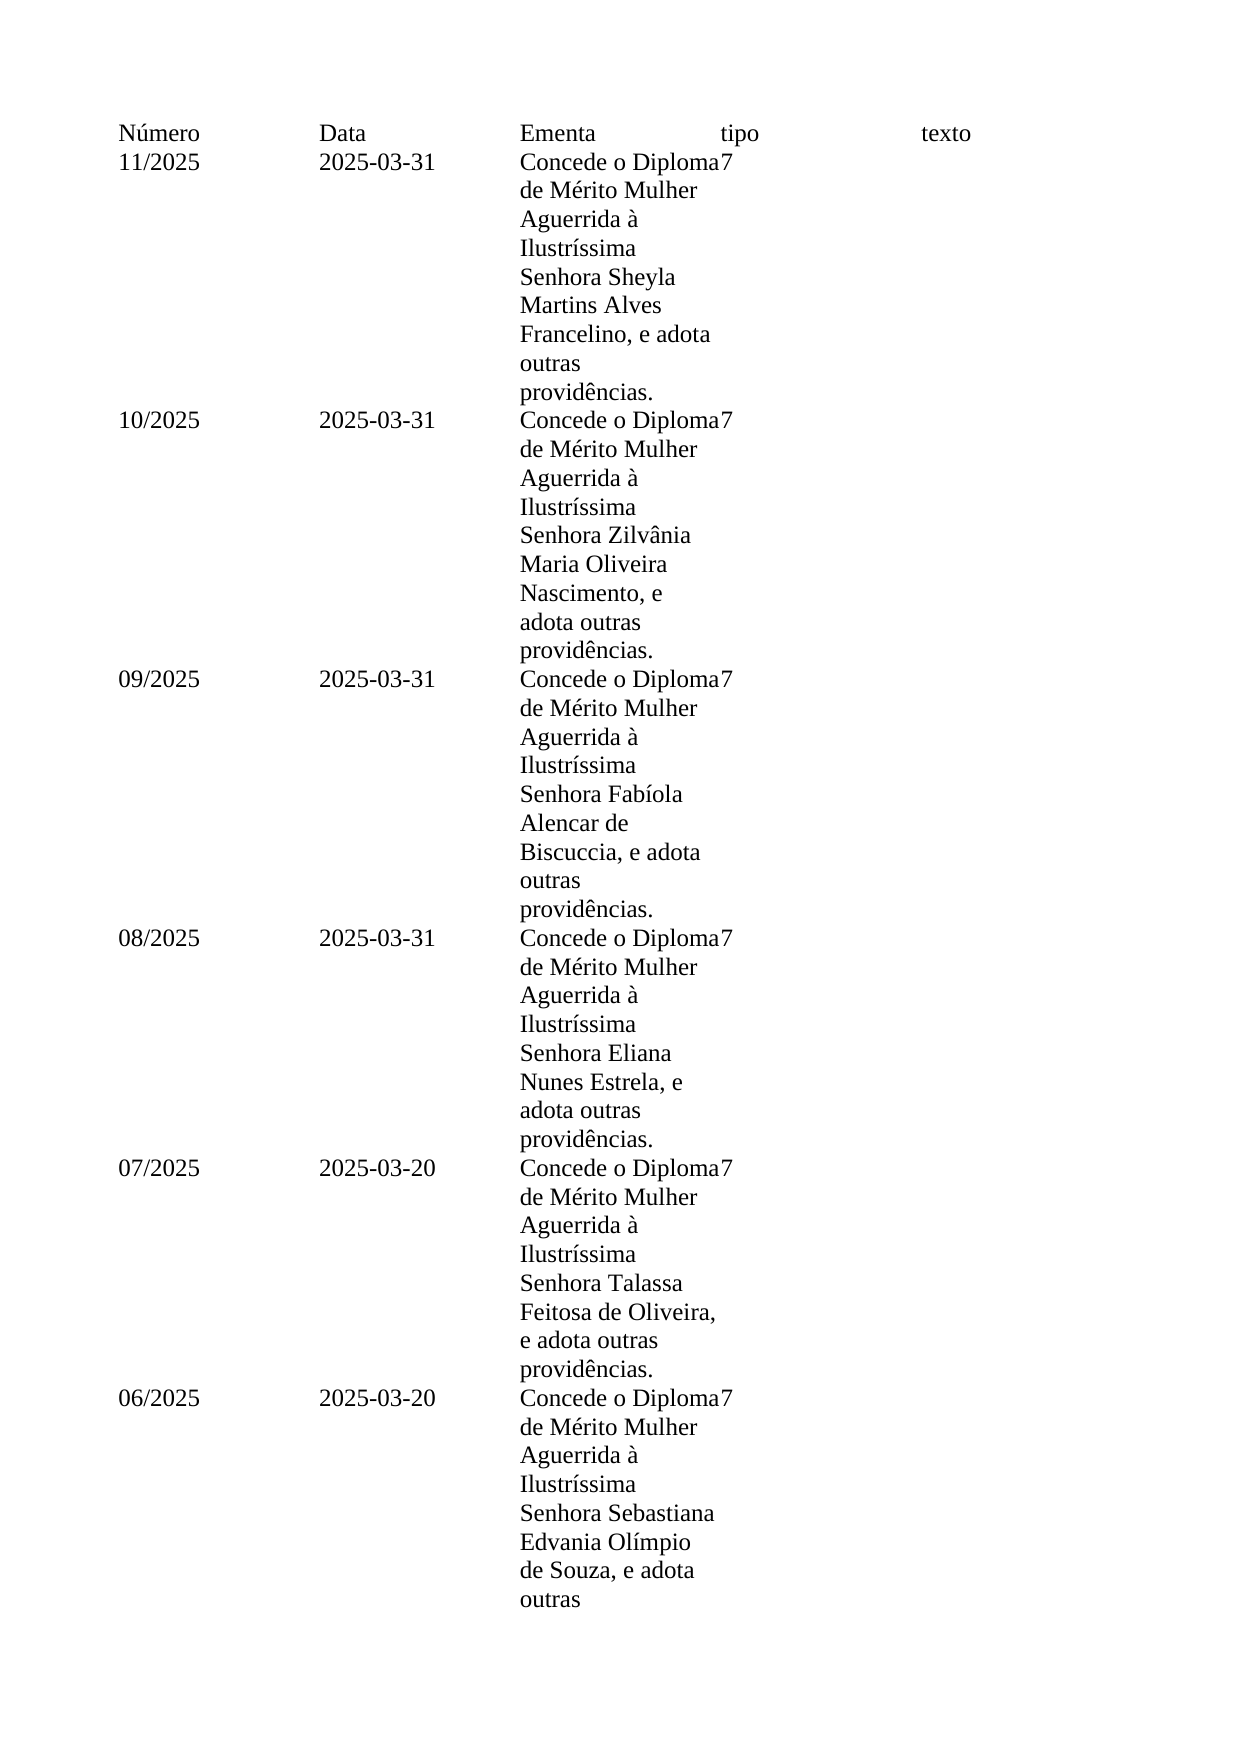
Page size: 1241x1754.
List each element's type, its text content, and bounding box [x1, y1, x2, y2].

table_cell Concede o Diploma de Mérito Mulher Aguerrida à Ilustríssima Senhora Eliana Nunes Estrela, e adota outras providências. [520, 923, 720, 1153]
table_header Número [118, 118, 319, 147]
table_cell 2025-03-31 [319, 406, 519, 664]
table_cell 7 [720, 406, 921, 664]
table_cell 2025-03-20 [319, 1383, 519, 1613]
table_cell 06/2025 [118, 1383, 319, 1613]
table_cell 7 [720, 147, 921, 406]
table_cell Concede o Diploma de Mérito Mulher Aguerrida à Ilustríssima Senhora Zilvânia Maria Oliveira Nascimento, e adota outras providências. [520, 406, 720, 664]
table_cell 7 [720, 1153, 921, 1383]
table_cell 2025-03-31 [319, 664, 519, 923]
table_cell Concede o Diploma de Mérito Mulher Aguerrida à Ilustríssima Senhora Sebastiana Edvania Olímpio de Souza, e adota outras [520, 1383, 720, 1613]
table_cell 10/2025 [118, 406, 319, 664]
table_cell 11/2025 [118, 147, 319, 406]
table_cell 09/2025 [118, 664, 319, 923]
table_cell 2025-03-31 [319, 147, 519, 406]
table_header Data [319, 118, 519, 147]
table_cell 07/2025 [118, 1153, 319, 1383]
table_cell [921, 664, 1122, 923]
table_cell 2025-03-20 [319, 1153, 519, 1383]
table_cell [921, 406, 1122, 664]
table_cell 7 [720, 1383, 921, 1613]
table_cell [921, 923, 1122, 1153]
table_cell [921, 1153, 1122, 1383]
table_cell [921, 1383, 1122, 1613]
table_cell 7 [720, 923, 921, 1153]
table_header texto [921, 118, 1122, 147]
table_header tipo [720, 118, 921, 147]
table_cell 2025-03-31 [319, 923, 519, 1153]
table_cell Concede o Diploma de Mérito Mulher Aguerrida à Ilustríssima Senhora Fabíola Alencar de Biscuccia, e adota outras providências. [520, 664, 720, 923]
table_header Ementa [520, 118, 720, 147]
table_cell [921, 147, 1122, 406]
table_cell Concede o Diploma de Mérito Mulher Aguerrida à Ilustríssima Senhora Sheyla Martins Alves Francelino, e adota outras providências. [520, 147, 720, 406]
table_cell 7 [720, 664, 921, 923]
table_cell 08/2025 [118, 923, 319, 1153]
table_cell Concede o Diploma de Mérito Mulher Aguerrida à Ilustríssima Senhora Talassa Feitosa de Oliveira, e adota outras providências. [520, 1153, 720, 1383]
